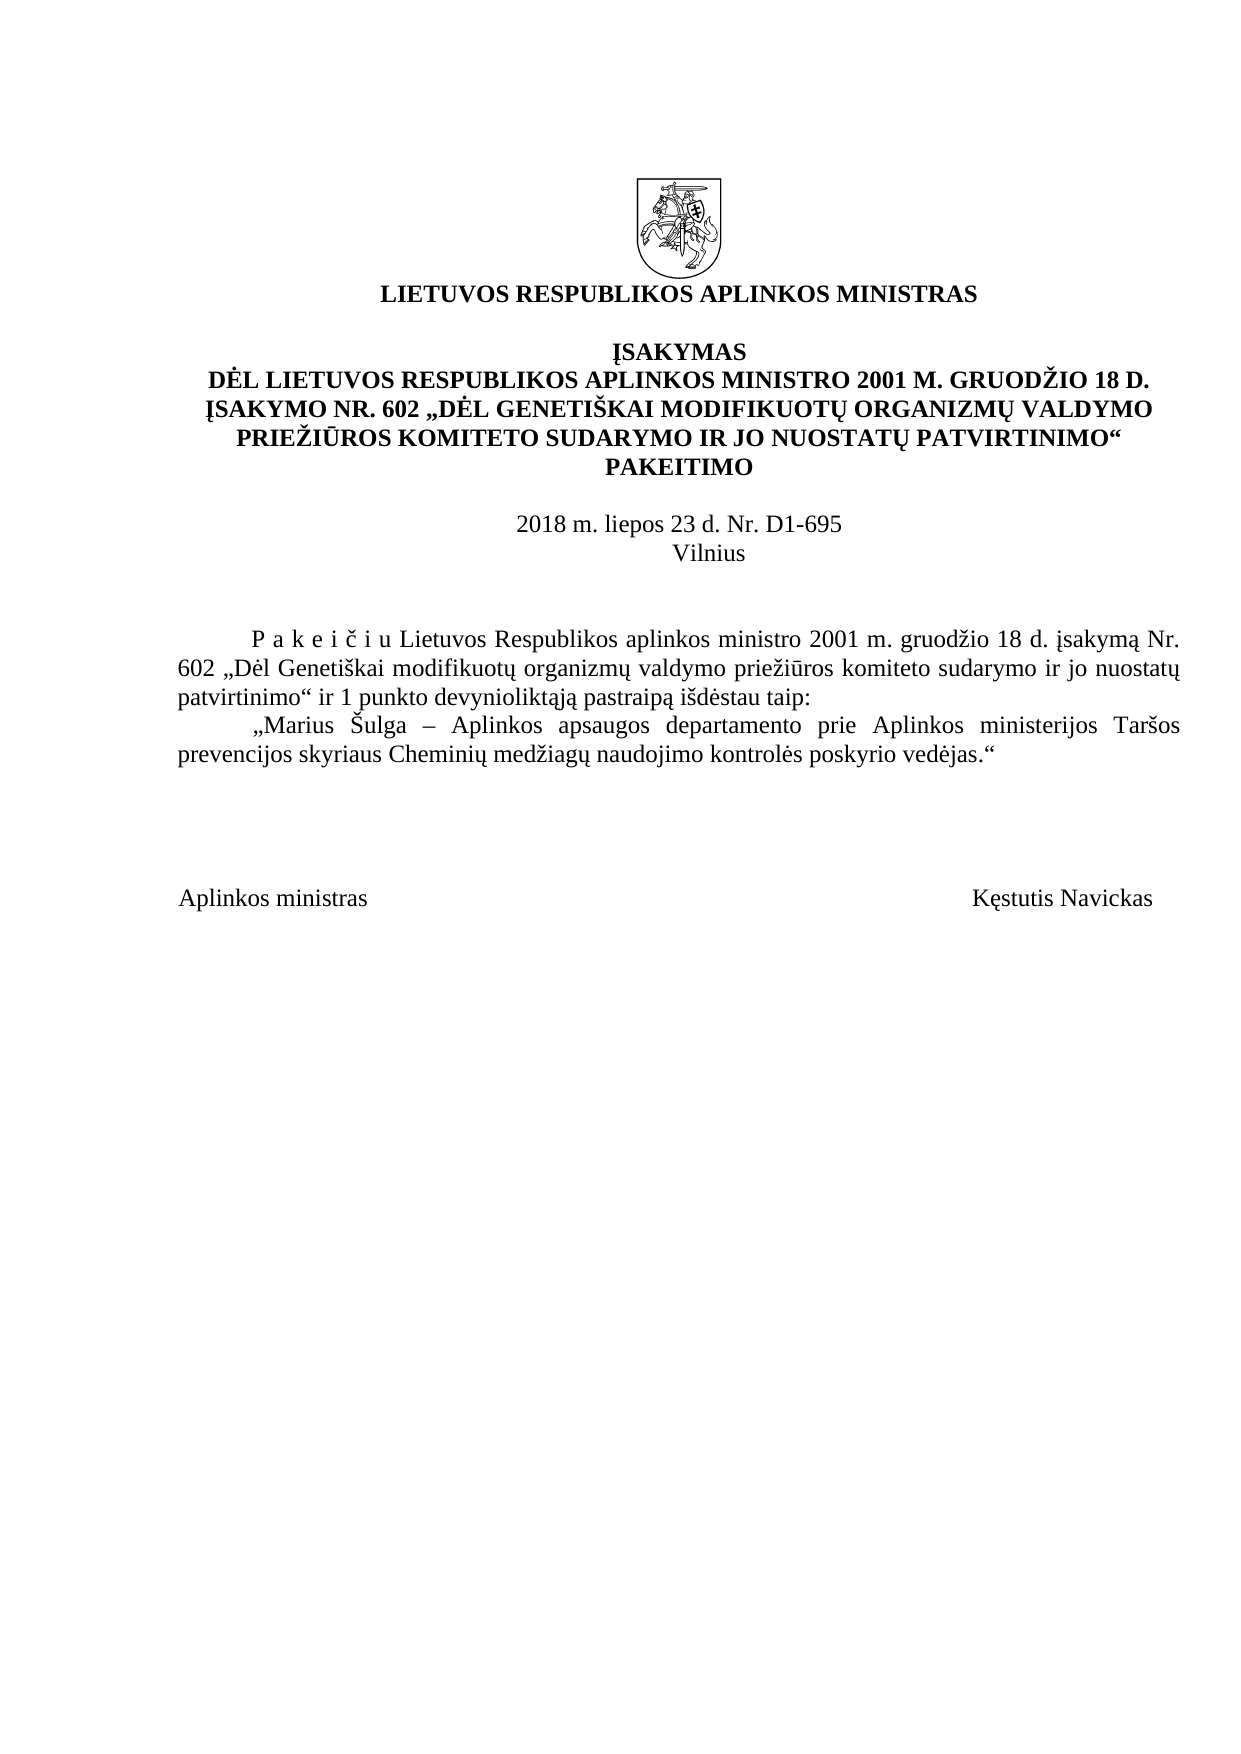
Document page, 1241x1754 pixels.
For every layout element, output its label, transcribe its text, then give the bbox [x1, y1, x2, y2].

text P a k e i č i u Lietuvos Respublikos aplinkos ministro 2001 m. gruodžio 18 d. įsakymą Nr. 602 „Dėl Genetiškai modifikuotų organizmų valdymo priežiūros komiteto sudarymo ir jo nuostatų patvirtinimo“ ir 1 punkto devynioliktąją pastraipą išdėstau taip: [177, 624, 1181, 711]
text LIETUVOS RESPUBLIKOS APLINKOS MINISTRAS [177, 279, 1181, 308]
text ĮSAKYMAS [177, 337, 1181, 366]
text Aplinkos ministras Kęstutis Navickas [178, 883, 1177, 912]
text 2018 m. liepos 23 d. Nr. D1-695 [177, 509, 1181, 538]
text DĖL LIETUVOS RESPUBLIKOS APLINKOS MINISTRO 2001 M. GRUODŽIO 18 D. ĮSAKYMO NR. 602 „DĖL GENETIŠKAI MODIFIKUOTŲ ORGANIZMŲ VALDYMO PRIEŽIŪROS KOMITETO SUDARYMO IR JO NUOSTATŲ PATVIRTINIMO“ PAKEITIMO [177, 366, 1181, 481]
text Vilnius [177, 538, 1181, 567]
text „Marius Šulga – Aplinkos apsaugos departamento prie Aplinkos ministerijos Taršos prevencijos skyriaus Cheminių medžiagų naudojimo kontrolės poskyrio vedėjas.“ [177, 711, 1181, 768]
